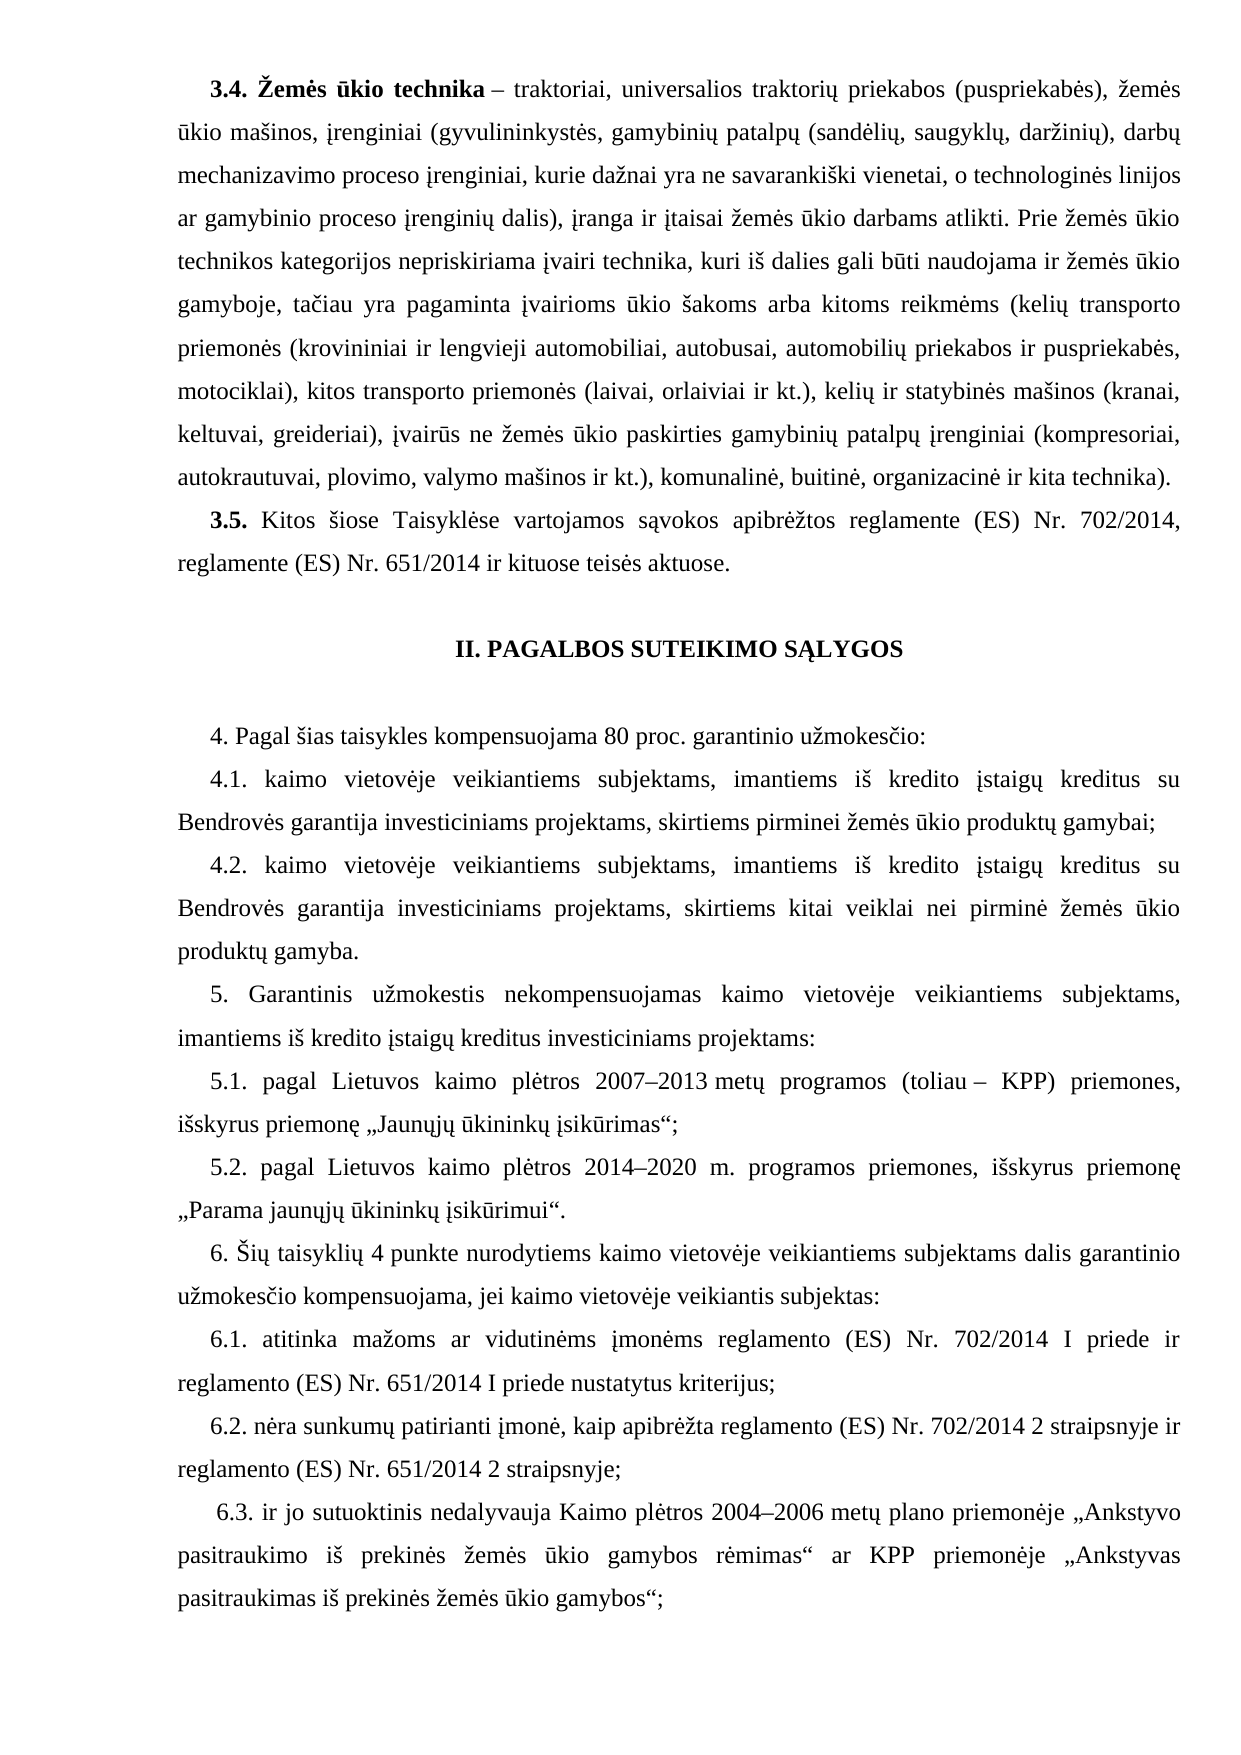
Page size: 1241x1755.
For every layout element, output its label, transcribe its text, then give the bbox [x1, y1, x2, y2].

text 6.2. nėra sunkumų patirianti įmonė, kaip apibrėžta reglamento (ES) Nr. 702/2014 2 straipsnyje ir reglamento (ES) Nr. 651/2014 2 straipsnyje; [177, 1411, 1181, 1483]
text 5.2. pagal Lietuvos kaimo plėtros 2014–2020 m. programos priemones, išskyrus priemonę „Parama jaunųjų ūkininkų įsikūrimui“. [177, 1152, 1181, 1224]
text 4.1. kaimo vietovėje veikiantiems subjektams, imantiems iš kredito įstaigų kreditus su Bendrovės garantija investiciniams projektams, skirtiems pirminei žemės ūkio produktų gamybai; [177, 764, 1181, 836]
text 3.4. Žemės ūkio technika – traktoriai, universalios traktorių priekabos (puspriekabės), žemės ūkio mašinos, įrenginiai (gyvulininkystės, gamybinių patalpų (sandėlių, saugyklų, daržinių), darbų mechanizavimo proceso įrenginiai, kurie dažnai yra ne savarankiški vienetai, o technologinės linijos ar gamybinio proceso įrenginių dalis), įranga ir įtaisai žemės ūkio darbams atlikti. Prie žemės ūkio technikos kategorijos nepriskiriama įvairi technika, kuri iš dalies gali būti naudojama ir žemės ūkio gamyboje, tačiau yra pagaminta įvairioms ūkio šakoms arba kitoms reikmėms (kelių transporto priemonės (krovininiai ir lengvieji automobiliai, autobusai, automobilių priekabos ir puspriekabės, motociklai), kitos transporto priemonės (laivai, orlaiviai ir kt.), kelių ir statybinės mašinos (kranai, keltuvai, greideriai), įvairūs ne žemės ūkio paskirties gamybinių patalpų įrenginiai (kompresoriai, autokrautuvai, plovimo, valymo mašinos ir kt.), komunalinė, buitinė, organizacinė ir kita technika). [177, 74, 1181, 491]
text II. PAGALBOS SUTEIKIMO SĄLYGOS [177, 634, 1181, 663]
text 6.3. ir jo sutuoktinis nedalyvauja Kaimo plėtros 2004–2006 metų plano priemonėje „Ankstyvo pasitraukimo iš prekinės žemės ūkio gamybos rėmimas“ ar KPP priemonėje „Ankstyvas pasitraukimas iš prekinės žemės ūkio gamybos“; [177, 1497, 1181, 1612]
text 3.5. Kitos šiose Taisyklėse vartojamos sąvokos apibrėžtos reglamente (ES) Nr. 702/2014, reglamente (ES) Nr. 651/2014 ir kituose teisės aktuose. [177, 505, 1181, 577]
text 5.1. pagal Lietuvos kaimo plėtros 2007–2013 metų programos (toliau – KPP) priemones, išskyrus priemonę „Jaunųjų ūkininkų įsikūrimas“; [177, 1066, 1181, 1138]
text 5. Garantinis užmokestis nekompensuojamas kaimo vietovėje veikiantiems subjektams, imantiems iš kredito įstaigų kreditus investiciniams projektams: [177, 979, 1181, 1051]
text 6.1. atitinka mažoms ar vidutinėms įmonėms reglamento (ES) Nr. 702/2014 I priede ir reglamento (ES) Nr. 651/2014 I priede nustatytus kriterijus; [177, 1324, 1181, 1396]
text 4. Pagal šias taisykles kompensuojama 80 proc. garantinio užmokesčio: [177, 721, 1181, 749]
text 4.2. kaimo vietovėje veikiantiems subjektams, imantiems iš kredito įstaigų kreditus su Bendrovės garantija investiciniams projektams, skirtiems kitai veiklai nei pirminė žemės ūkio produktų gamyba. [177, 850, 1181, 965]
text 6. Šių taisyklių 4 punkte nurodytiems kaimo vietovėje veikiantiems subjektams dalis garantinio užmokesčio kompensuojama, jei kaimo vietovėje veikiantis subjektas: [177, 1238, 1181, 1310]
